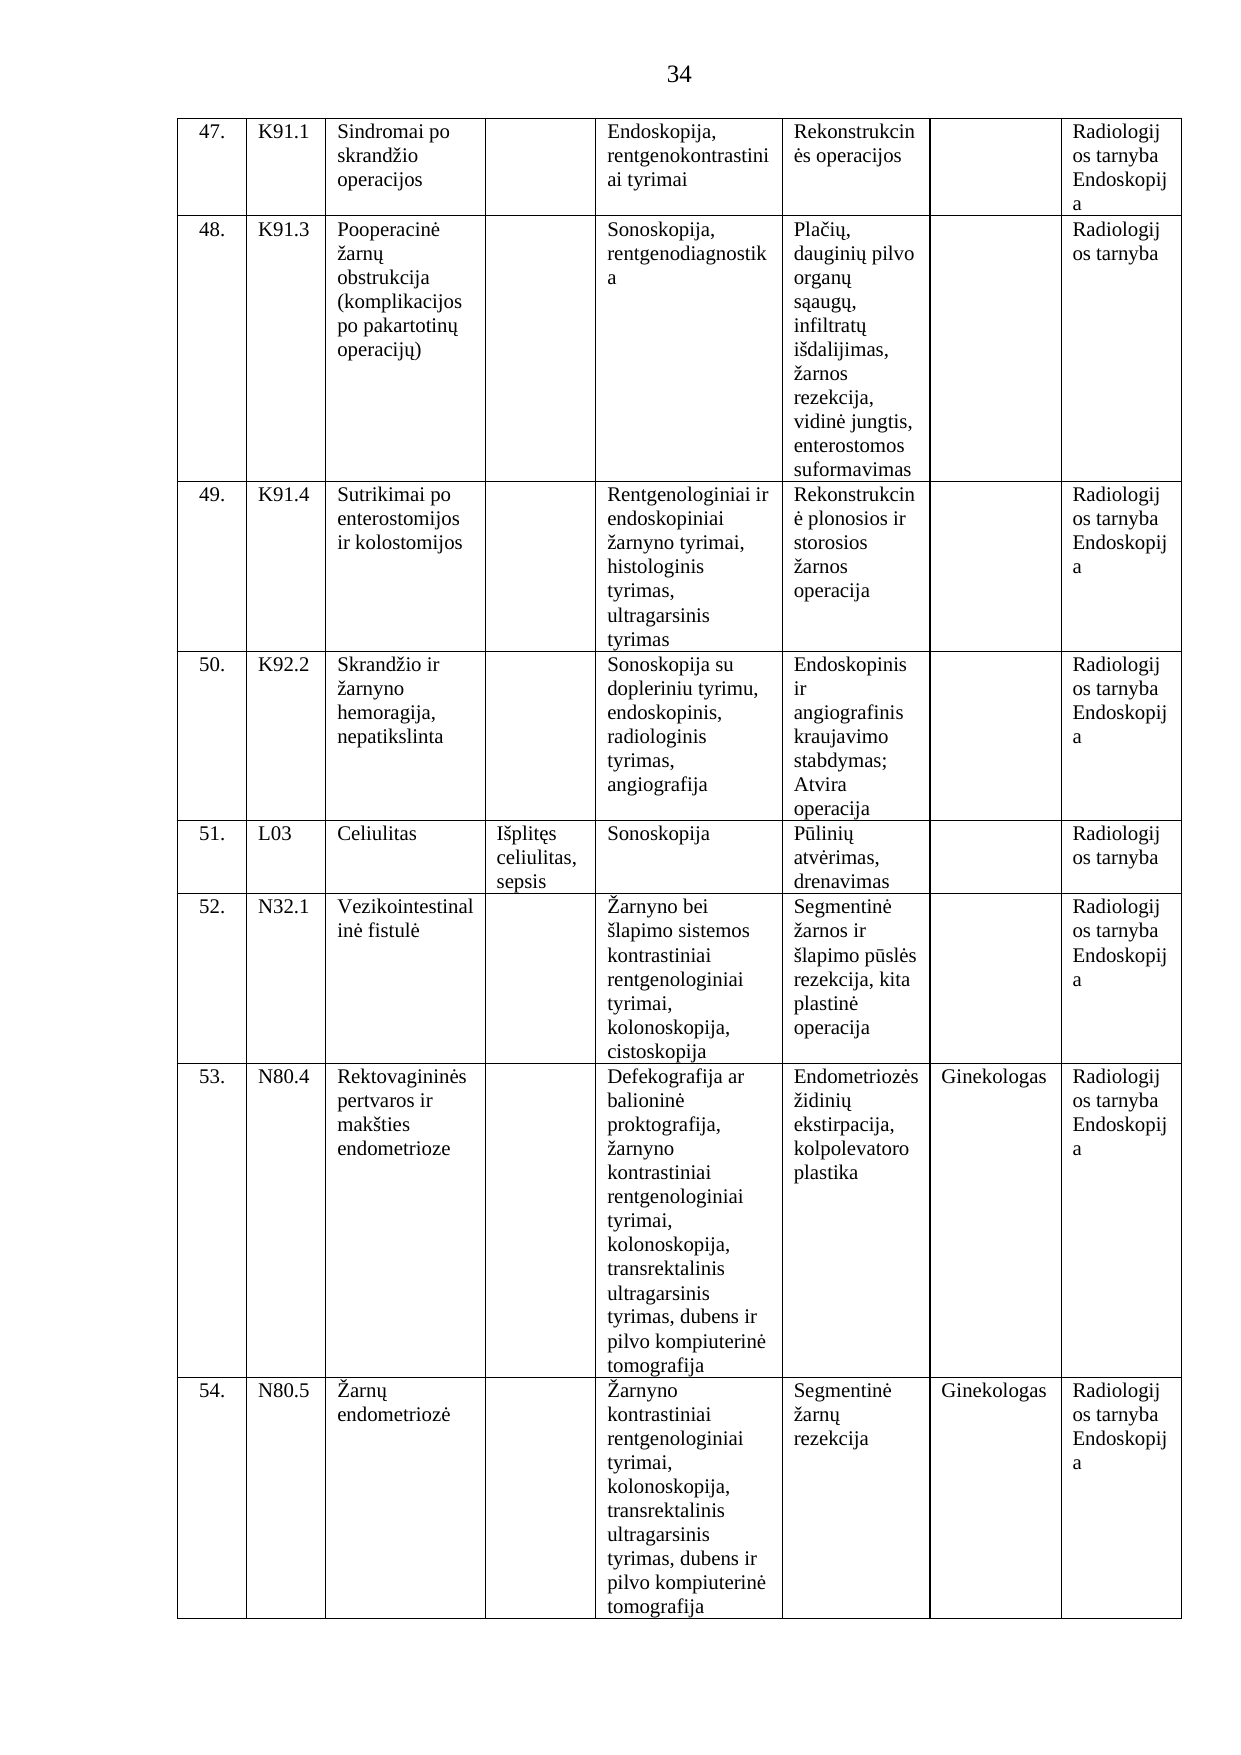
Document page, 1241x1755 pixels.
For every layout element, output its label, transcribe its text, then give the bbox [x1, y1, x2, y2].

table_cell Rekonstrukcinė plonosios ir storosios žarnos operacija [783, 482, 929, 651]
table_cell [486, 482, 595, 651]
table_cell 50. [178, 652, 246, 820]
table_cell Vezikointestinalinė fistulė [326, 894, 485, 1063]
table_cell Radiologijos tarnyba Endoskopija [1062, 482, 1181, 651]
table_cell [486, 1378, 595, 1618]
table_cell Endoskopinis ir angiografinis kraujavimo stabdymas; Atvira operacija [783, 652, 929, 820]
table_cell Rekonstrukcinės operacijos [783, 119, 929, 215]
table_cell Ginekologas [931, 1064, 1061, 1377]
table_cell Sonoskopija [596, 821, 782, 893]
table_cell N80.5 [247, 1378, 325, 1618]
table_cell Defekografija ar balioninė proktografija, žarnyno kontrastiniai rentgenologiniai tyrimai, kolonoskopija, transrektalinis ultragarsinis tyrimas, dubens ir pilvo kompiuterinė tomografija [596, 1064, 782, 1377]
table_cell 47. [178, 119, 246, 215]
table_cell Žarnų endometriozė [326, 1378, 485, 1618]
table_cell 53. [178, 1064, 246, 1377]
table_cell [931, 216, 1061, 481]
table_cell K92.2 [247, 652, 325, 820]
table_cell Endoskopija, rentgenokontrastiniai tyrimai [596, 119, 782, 215]
table_cell K91.4 [247, 482, 325, 651]
table_cell Rentgenologiniai ir endoskopiniai žarnyno tyrimai, histologinis tyrimas, ultragarsinis tyrimas [596, 482, 782, 651]
table_cell Pooperacinė žarnų obstrukcija (komplikacijos po pakartotinų operacijų) [326, 216, 485, 481]
table_cell Sindromai po skrandžio operacijos [326, 119, 485, 215]
table_cell Segmentinė žarnų rezekcija [783, 1378, 929, 1618]
table_cell 51. [178, 821, 246, 893]
table_cell [486, 652, 595, 820]
table_cell Sutrikimai po enterostomijos ir kolostomijos [326, 482, 485, 651]
table_cell Celiulitas [326, 821, 485, 893]
table_cell L03 [247, 821, 325, 893]
table_cell 48. [178, 216, 246, 481]
table_cell Sonoskopija su dopleriniu tyrimu, endoskopinis, radiologinis tyrimas, angiografija [596, 652, 782, 820]
table_cell Žarnyno bei šlapimo sistemos kontrastiniai rentgenologiniai tyrimai, kolonoskopija, cistoskopija [596, 894, 782, 1063]
table_cell Rektovagininės pertvaros ir makšties endometrioze [326, 1064, 485, 1377]
table_cell K91.1 [247, 119, 325, 215]
table_cell Endometriozės židinių ekstirpacija, kolpolevatoroplastika [783, 1064, 929, 1377]
table_cell [486, 1064, 595, 1377]
table_cell 52. [178, 894, 246, 1063]
table_cell Žarnyno kontrastiniai rentgenologiniai tyrimai, kolonoskopija, transrektalinis ultragarsinis tyrimas, dubens ir pilvo kompiuterinė tomografija [596, 1378, 782, 1618]
table_cell [486, 216, 595, 481]
table_cell [486, 119, 595, 215]
table_cell 54. [178, 1378, 246, 1618]
table_cell K91.3 [247, 216, 325, 481]
table_cell [931, 652, 1061, 820]
table_cell Pūlinių atvėrimas, drenavimas [783, 821, 929, 893]
table_cell Radiologijos tarnyba [1062, 821, 1181, 893]
table_cell Skrandžio ir žarnyno hemoragija, nepatikslinta [326, 652, 485, 820]
table_cell [931, 894, 1061, 1063]
table_cell 49. [178, 482, 246, 651]
table_cell Išplitęs celiulitas, sepsis [486, 821, 595, 893]
table_cell Sonoskopija, rentgenodiagnostika [596, 216, 782, 481]
table_cell N32.1 [247, 894, 325, 1063]
table_cell [931, 482, 1061, 651]
table_cell Radiologijos tarnyba Endoskopija [1062, 1378, 1181, 1618]
table_cell Plačių, dauginių pilvo organų sąaugų, infiltratų išdalijimas, žarnos rezekcija, vidinė jungtis, enterostomos suformavimas [783, 216, 929, 481]
table_cell [931, 821, 1061, 893]
table_cell Radiologijos tarnyba Endoskopija [1062, 119, 1181, 215]
table_cell Radiologijos tarnyba Endoskopija [1062, 652, 1181, 820]
table_cell [931, 119, 1061, 215]
table_cell N80.4 [247, 1064, 325, 1377]
table_cell [486, 894, 595, 1063]
table_cell Radiologijos tarnyba Endoskopija [1062, 1064, 1181, 1377]
table_cell Segmentinė žarnos ir šlapimo pūslės rezekcija, kita plastinė operacija [783, 894, 929, 1063]
table_cell Ginekologas [931, 1378, 1061, 1618]
table_cell Radiologijos tarnyba [1062, 216, 1181, 481]
table_cell Radiologijos tarnyba Endoskopija [1062, 894, 1181, 1063]
